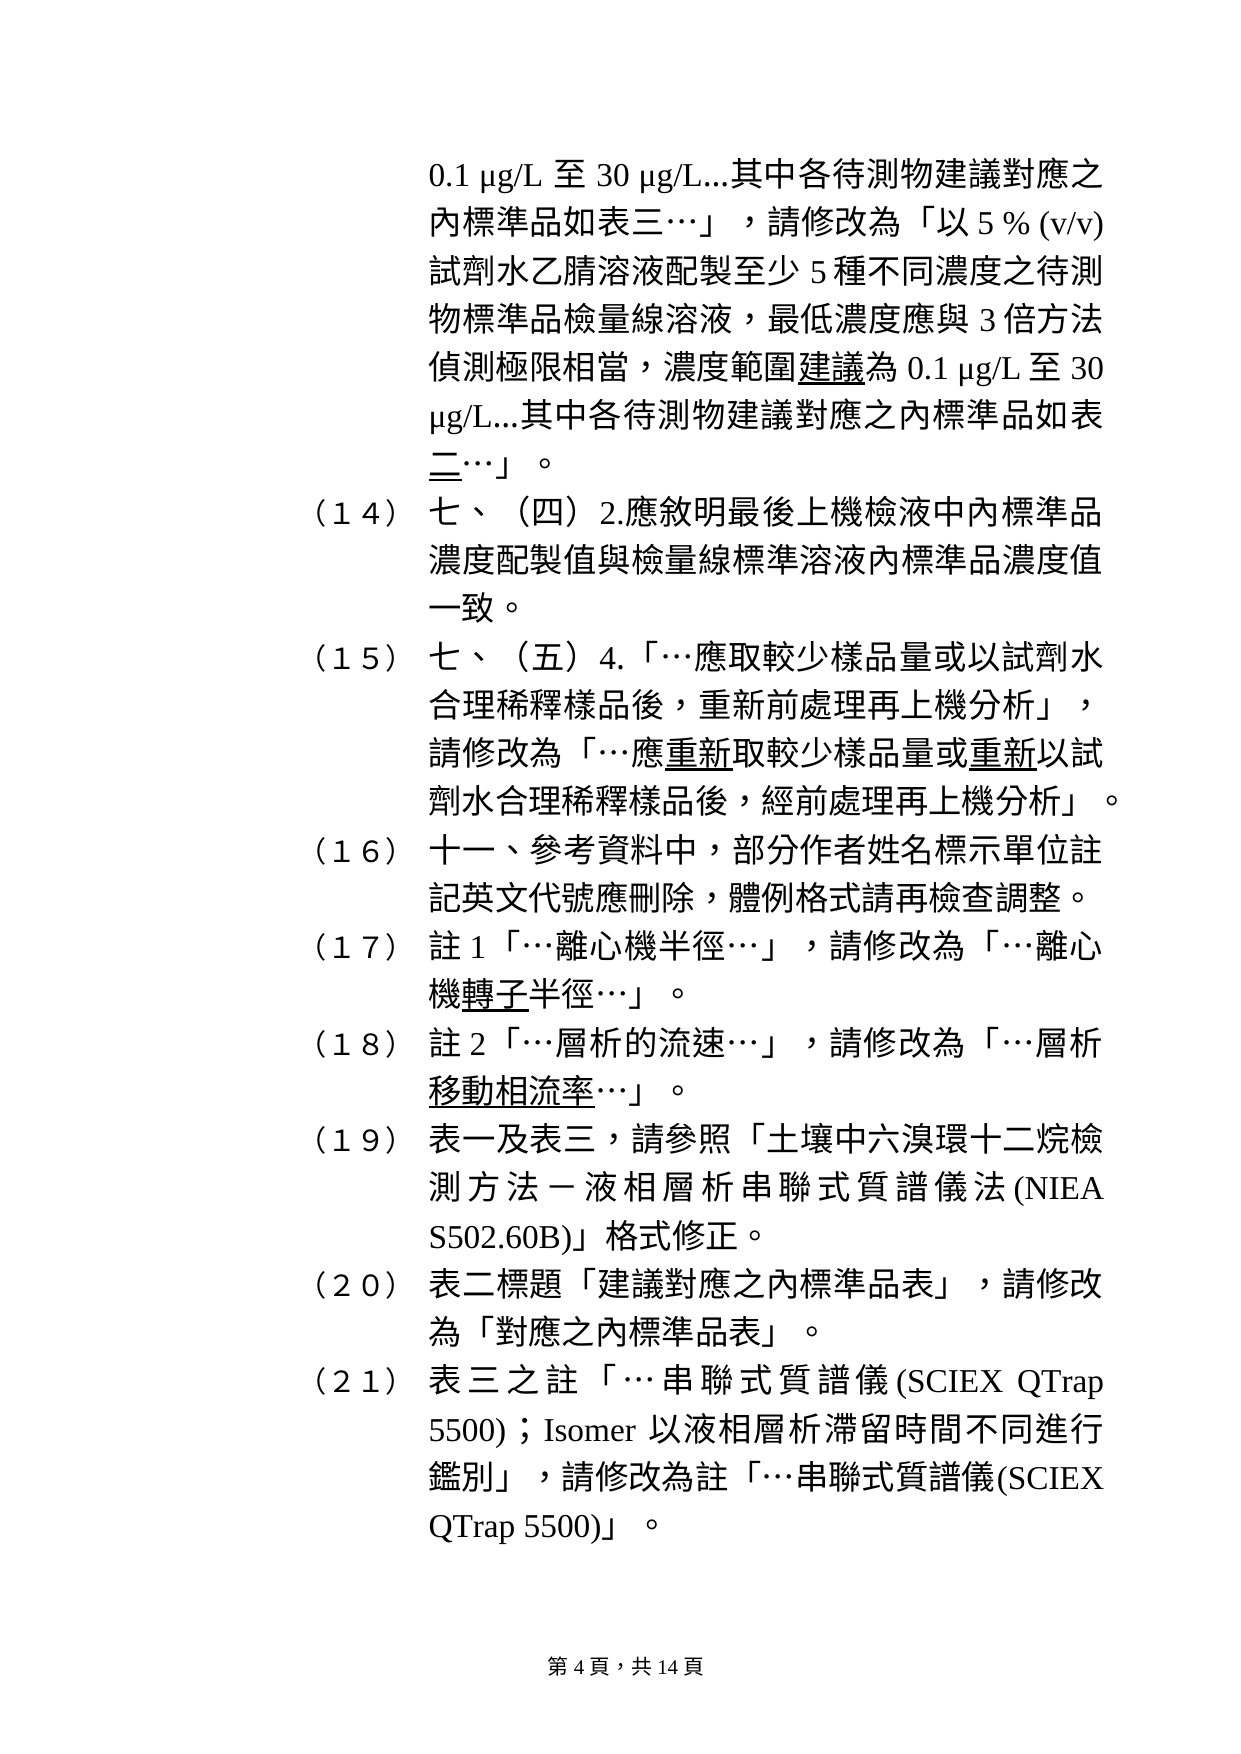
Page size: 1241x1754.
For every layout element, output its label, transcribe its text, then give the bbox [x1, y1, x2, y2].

list 七、（四）2.應敘明最後上機檢液中內標準品濃度配製值與檢量線標準溶液內標準品濃度值一致。 [298, 486, 1104, 630]
list 十一、參考資料中，部分作者姓名標示單位註記英文代號應刪除，體例格式請再檢查調整。 [298, 823, 1104, 920]
list 表三之註「…串聯式質譜儀(SCIEX QTrap 5500)；Isomer 以液相層析滯留時間不同進行鑑別」，請修改為註「…串聯式質譜儀(SCIEX QTrap 5500)」。 [298, 1354, 1104, 1547]
list 0.1 μg/L 至 30 μg/L…其中各待測物建議對應之內標準品如表三…」，請修改為「以5 % (v/v)試劑水乙腈溶液配製至少 5種不同濃度之待測物標準品檢量線溶液，最低濃度應與 3倍方法偵測極限相當，濃度範圍建議為 0.1 μg/L至 30 μg/L…其中各待測物建議對應之內標準品如表二…」。 [298, 148, 1104, 486]
list 註2「…層析的流速…」，請修改為「…層析移動相流率…」。 [298, 1016, 1104, 1113]
list 表二標題「建議對應之內標準品表」，請修改為「對應之內標準品表」。 [298, 1258, 1104, 1354]
list 表一及表三，請參照「土壤中六溴環十二烷檢測方法－液相層析串聯式質譜儀法(NIEA S502.60B)」格式修正。 [298, 1113, 1104, 1258]
list 註1「…離心機半徑…」，請修改為「…離心機轉子半徑…」。 [298, 920, 1104, 1016]
list 七、（五）4.「…應取較少樣品量或以試劑水合理稀釋樣品後，重新前處理再上機分析」，請修改為「…應重新取較少樣品量或重新以試劑水合理稀釋樣品後，經前處理再上機分析」。 [298, 630, 1104, 823]
